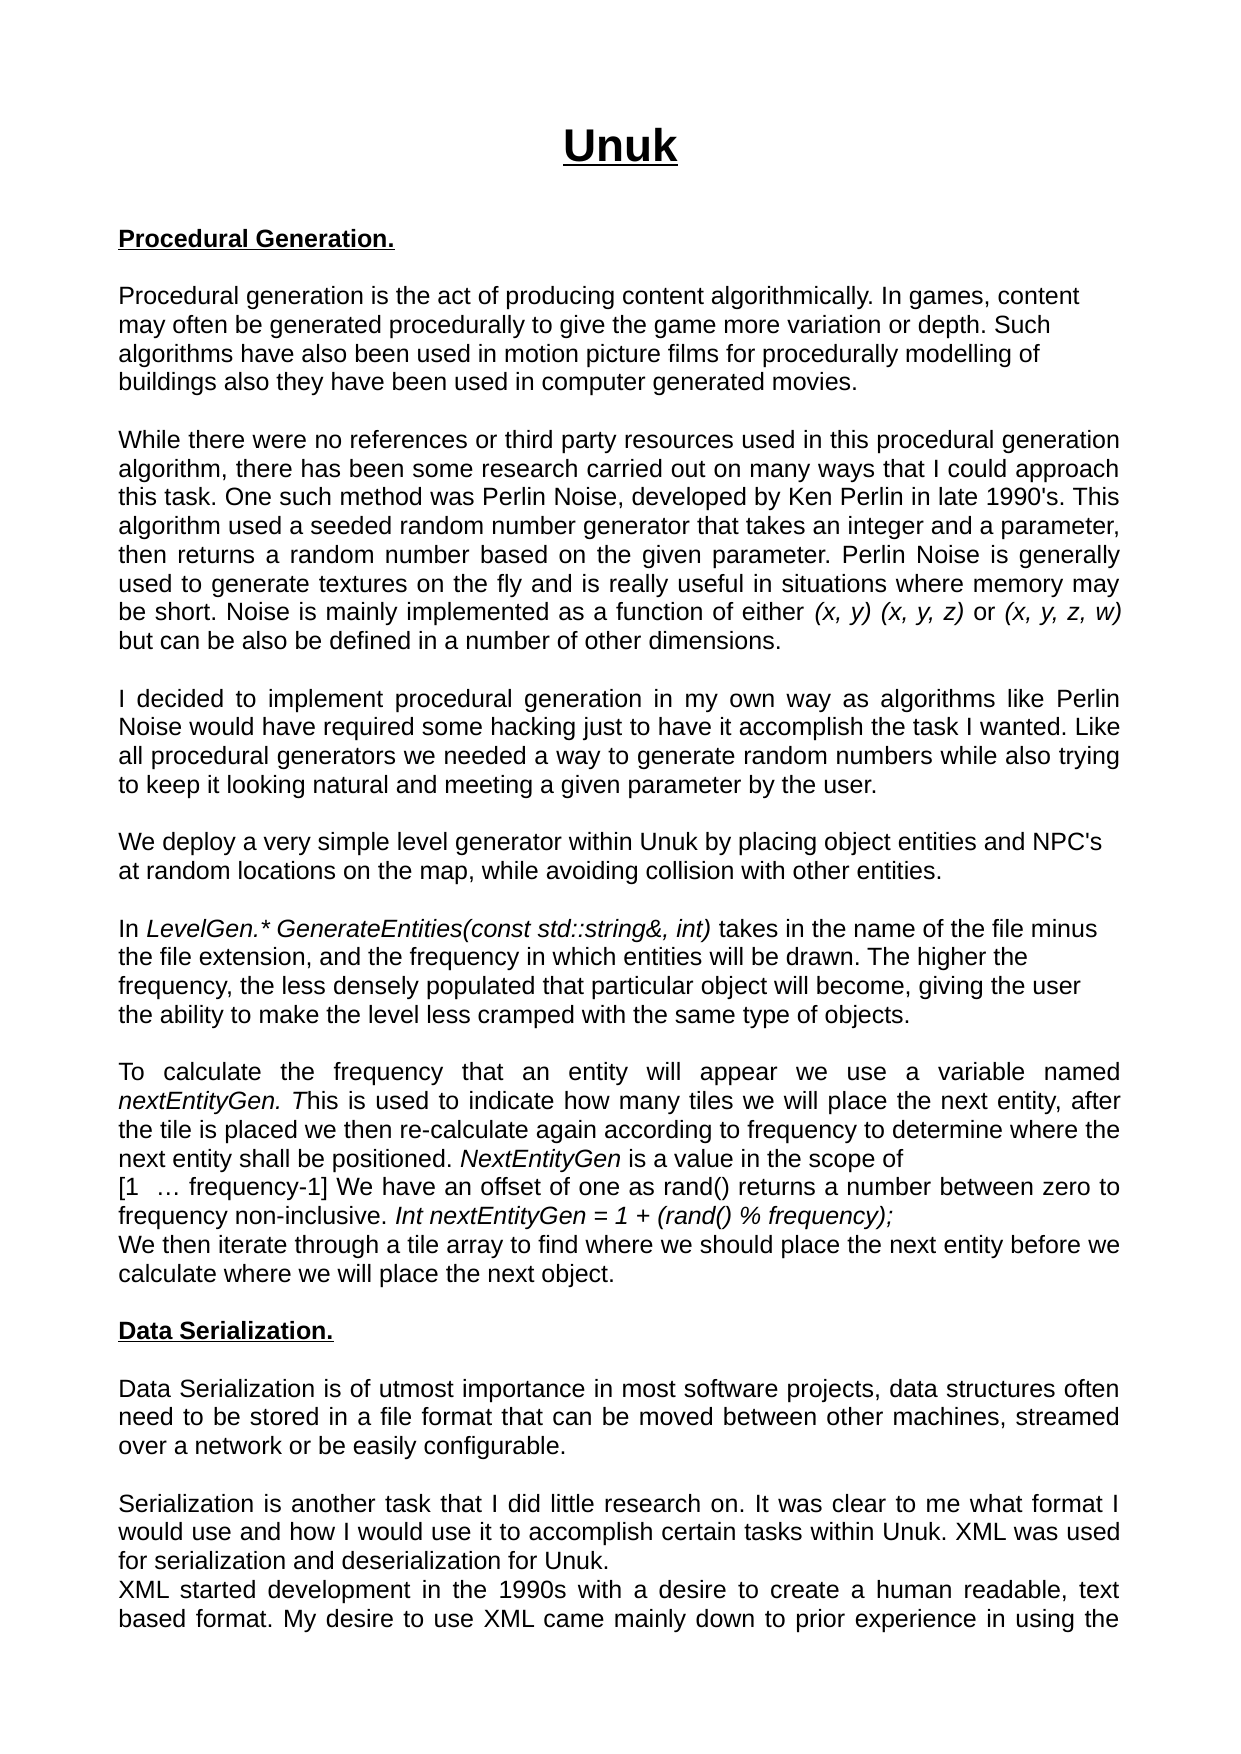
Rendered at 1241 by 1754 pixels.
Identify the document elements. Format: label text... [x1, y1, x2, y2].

text Serialization is another task that I did little research on. It was clear to me what format I would use and how I would use it to accomplish certain tasks within Unuk. XML was used for serialization and deserialization for Unuk. [118, 1488, 1122, 1575]
text In LevelGen.* GenerateEntities(const std::string&, int) takes in the name of the file minus the file extension, and the frequency in which entities will be drawn. The higher the frequency, the less densely populated that particular object will become, giving the user the ability to make the level less cramped with the same type of objects. [118, 913, 1122, 1028]
text [1 … frequency-1] We have an offset of one as rand() returns a number between zero to frequency non-inclusive. Int nextEntityGen = 1 + (rand() % frequency); [118, 1172, 1122, 1230]
text Procedural generation is the act of producing content algorithmically. In games, content may often be generated procedurally to give the game more variation or depth. Such algorithms have also been used in motion picture films for procedurally modelling of buildings also they have been used in computer generated movies. [118, 281, 1122, 396]
text Unuk [118, 118, 1122, 171]
text We then iterate through a tile array to find where we should place the next entity before we calculate where we will place the next object. [118, 1230, 1122, 1287]
text Procedural Generation. [118, 223, 1122, 252]
text We deploy a very simple level generator within Unuk by placing object entities and NPC's at random locations on the map, while avoiding collision with other entities. [118, 827, 1122, 885]
text I decided to implement procedural generation in my own way as algorithms like Perlin Noise would have required some hacking just to have it accomplish the task I wanted. Like all procedural generators we needed a way to generate random numbers while also trying to keep it looking natural and meeting a given parameter by the user. [118, 683, 1122, 798]
text Data Serialization. [118, 1316, 1122, 1345]
text Data Serialization is of utmost importance in most software projects, data structures often need to be stored in a file format that can be moved between other machines, streamed over a network or be easily configurable. [118, 1373, 1122, 1460]
text To calculate the frequency that an entity will appear we use a variable named nextEntityGen. This is used to indicate how many tiles we will place the next entity, after the tile is placed we then re-calculate again according to frequency to determine where the next entity shall be positioned. NextEntityGen is a value in the scope of [118, 1057, 1122, 1172]
text XML started development in the 1990s with a desire to create a human readable, text based format. My desire to use XML came mainly down to prior experience in using the [118, 1575, 1122, 1632]
text While there were no references or third party resources used in this procedural generation algorithm, there has been some research carried out on many ways that I could approach this task. One such method was Perlin Noise, developed by Ken Perlin in late 1990's. This algorithm used a seeded random number generator that takes an integer and a parameter, then returns a random number based on the given parameter. Perlin Noise is generally used to generate textures on the fly and is really useful in situations where memory may be short. Noise is mainly implemented as a function of either (x, y) (x, y, z) or (x, y, z, w) but can be also be defined in a number of other dimensions. [118, 425, 1122, 655]
